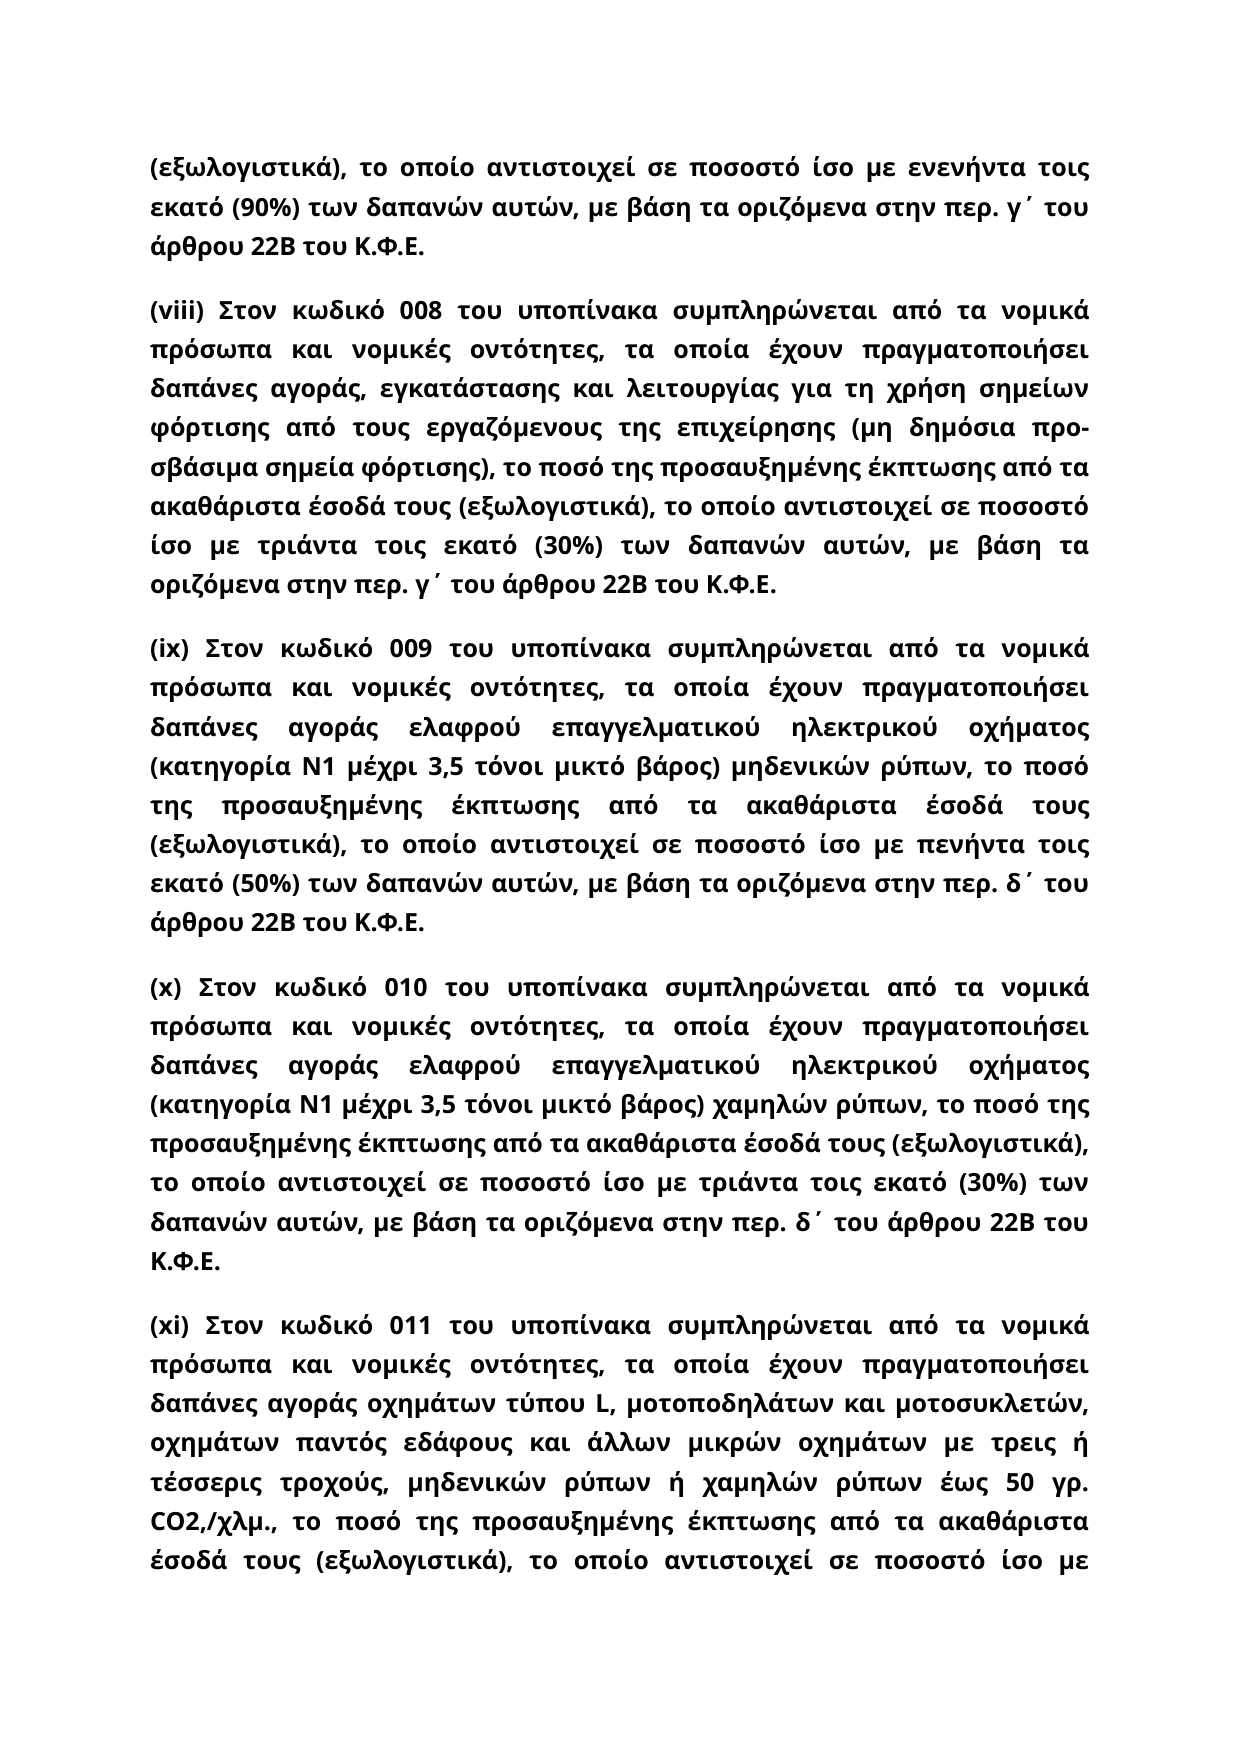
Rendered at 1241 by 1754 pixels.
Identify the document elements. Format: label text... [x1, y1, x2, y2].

text (ix) Στον κωδικό 009 του υποπίνακα συμπληρώνεται από τα νομικά πρόσωπα και νομικές οντότητες, τα οποία έχουν πραγματοποιήσει δαπάνες αγοράς ελαφρού επαγγελματικού ηλεκτρικού οχήματος (κατηγορία Ν1 μέχρι 3,5 τόνοι μικτό βάρος) μηδενικών ρύπων, το ποσό της προσαυξημένης έκπτωσης από τα ακαθάριστα έσοδά τους (εξωλογιστικά), το οποίο αντιστοιχεί σε ποσοστό ίσο με πενήντα τοις εκατό (50%) των δαπανών αυτών, με βάση τα οριζόμενα στην περ. δ΄ του άρθρου 22Β του Κ.Φ.Ε. [150, 631, 1090, 939]
text (viii) Στον κωδικό 008 του υποπίνακα συμπληρώνεται από τα νομικά πρόσωπα και νομικές οντότητες, τα οποία έχουν πραγματοποιήσει δαπάνες αγοράς, εγκατάστασης και λειτουργίας για τη χρήση σημείων φόρτισης από τους εργαζόμενους της επιχείρησης (μη δημόσια προ- σβάσιμα σημεία φόρτισης), το ποσό της προσαυξημένης έκπτωσης από τα ακαθάριστα έσοδά τους (εξωλογιστικά), το οποίο αντιστοιχεί σε ποσοστό ίσο με τριάντα τοις εκατό (30%) των δαπανών αυτών, με βάση τα οριζόμενα στην περ. γ΄ του άρθρου 22Β του Κ.Φ.Ε. [150, 292, 1090, 601]
text (x) Στον κωδικό 010 του υποπίνακα συμπληρώνεται από τα νομικά πρόσωπα και νομικές οντότητες, τα οποία έχουν πραγματοποιήσει δαπάνες αγοράς ελαφρού επαγγελματικού ηλεκτρικού οχήματος (κατηγορία Ν1 μέχρι 3,5 τόνοι μικτό βάρος) χαμηλών ρύπων, το ποσό της προσαυξημένης έκπτωσης από τα ακαθάριστα έσοδά τους (εξωλογιστικά), το οποίο αντιστοιχεί σε ποσοστό ίσο με τριάντα τοις εκατό (30%) των δαπανών αυτών, με βάση τα οριζόμενα στην περ. δ΄ του άρθρου 22Β του Κ.Φ.Ε. [150, 969, 1090, 1277]
text (εξωλογιστικά), το οποίο αντιστοιχεί σε ποσοστό ίσο με ενενήντα τοις εκατό (90%) των δαπανών αυτών, με βάση τα οριζόμενα στην περ. γ΄ του άρθρου 22Β του Κ.Φ.Ε. [150, 150, 1090, 262]
text (xi) Στον κωδικό 011 του υποπίνακα συμπληρώνεται από τα νομικά πρόσωπα και νομικές οντότητες, τα οποία έχουν πραγματοποιήσει δαπάνες αγοράς οχημάτων τύπου L, μοτοποδηλάτων και μοτοσυκλετών, οχημάτων παντός εδάφους και άλλων μικρών οχημάτων µε τρεις ή τέσσερις τροχούς, μηδενικών ρύπων ή χαμηλών ρύπων έως 50 γρ. CO2,/χλµ., το ποσό της προσαυξημένης έκπτωσης από τα ακαθάριστα έσοδά τους (εξωλογιστικά), το οποίο αντιστοιχεί σε ποσοστό ίσο με [150, 1307, 1090, 1577]
